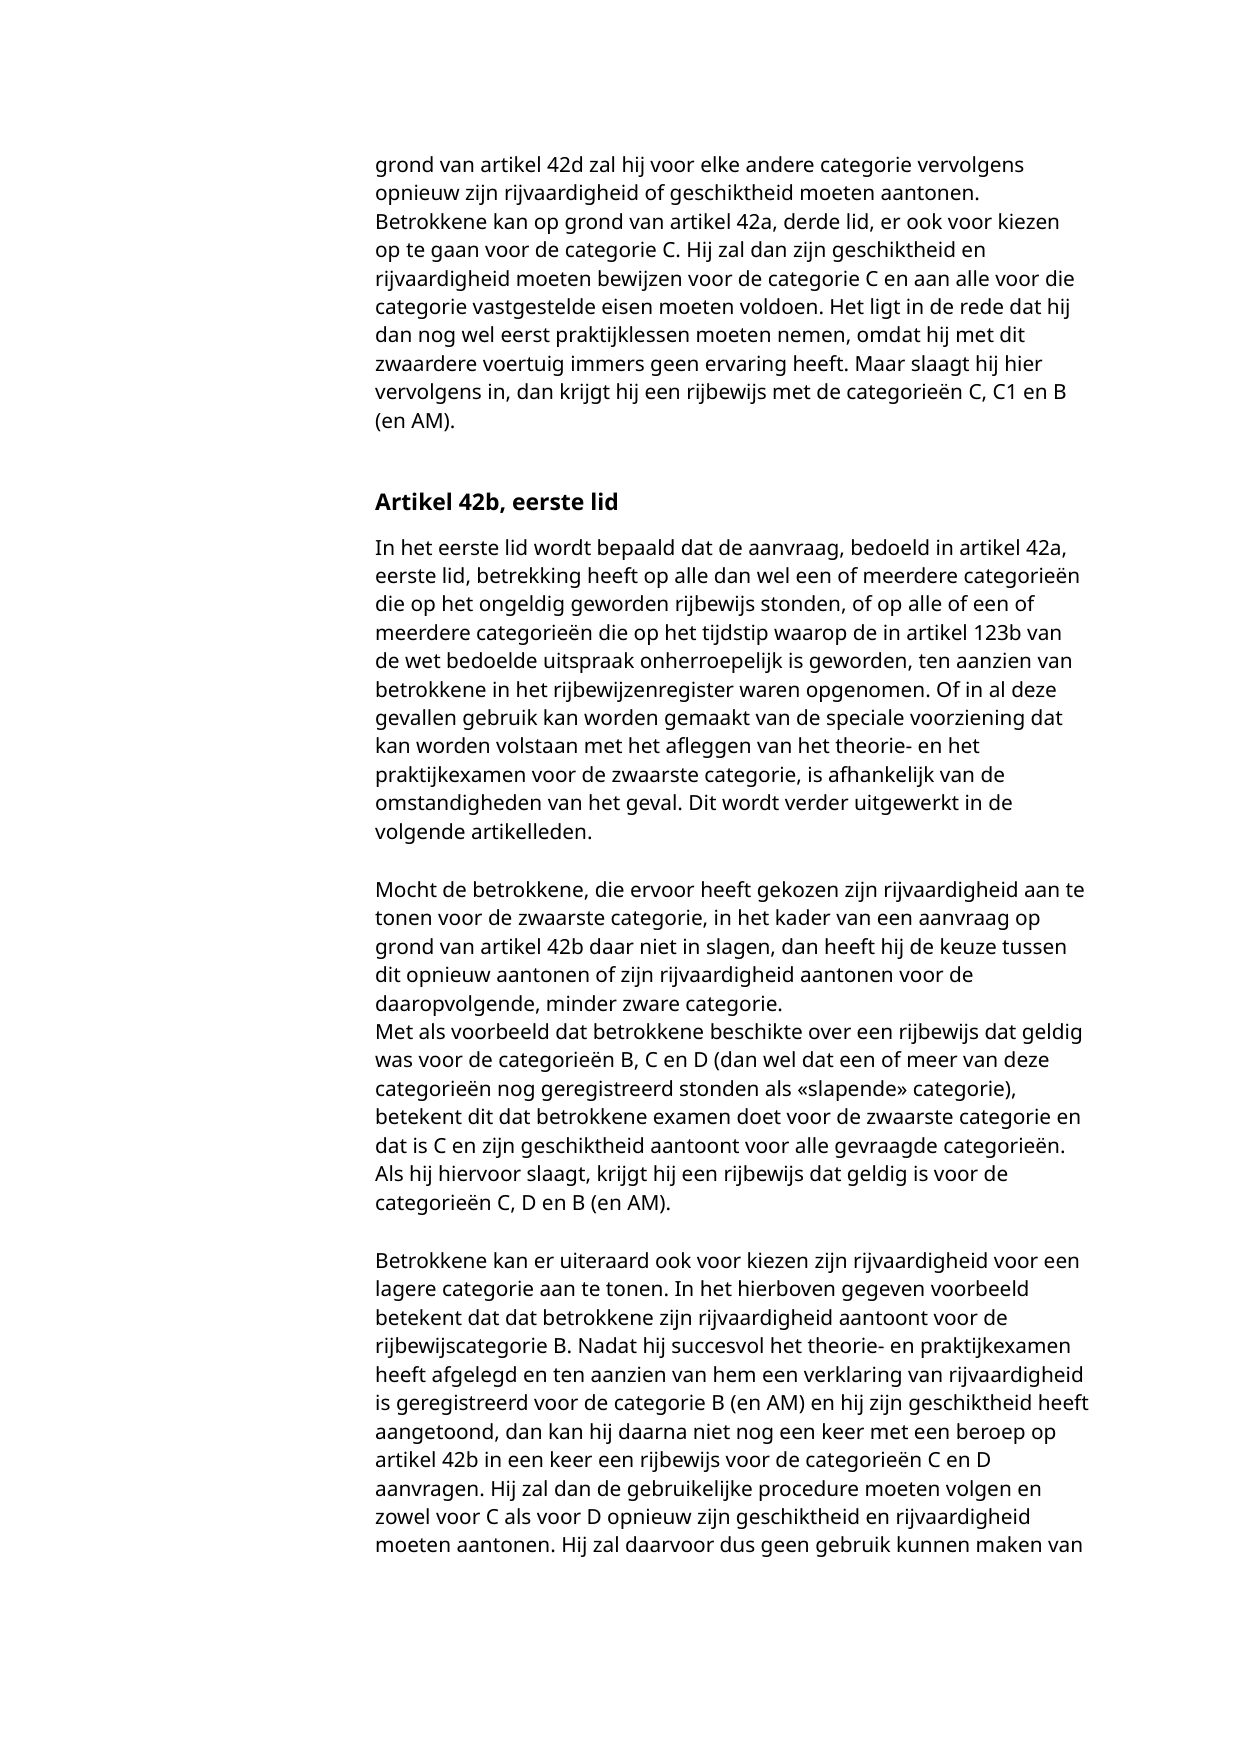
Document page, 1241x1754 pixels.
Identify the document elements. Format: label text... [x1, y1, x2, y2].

text grond van artikel 42d zal hij voor elke andere categorie vervolgens opnieuw zijn rijvaardigheid of geschiktheid moeten aantonen. Betrokkene kan op grond van artikel 42a, derde lid, er ook voor kiezen op te gaan voor de categorie C. Hij zal dan zijn geschiktheid en rijvaardigheid moeten bewijzen voor de categorie C en aan alle voor die categorie vastgestelde eisen moeten voldoen. Het ligt in de rede dat hij dan nog wel eerst praktijklessen moeten nemen, omdat hij met dit zwaardere voertuig immers geen ervaring heeft. Maar slaagt hij hier vervolgens in, dan krijgt hij een rijbewijs met de categorieën C, C1 en B (en AM). [375, 150, 1090, 434]
subtitle Artikel 42b, eerste lid [375, 486, 1090, 518]
text Mocht de betrokkene, die ervoor heeft gekozen zijn rijvaardigheid aan te tonen voor de zwaarste categorie, in het kader van een aanvraag op grond van artikel 42b daar niet in slagen, dan heeft hij de keuze tussen dit opnieuw aantonen of zijn rijvaardigheid aantonen voor de daaropvolgende, minder zware categorie. [375, 875, 1090, 1017]
text In het eerste lid wordt bepaald dat de aanvraag, bedoeld in artikel 42a, eerste lid, betrekking heeft op alle dan wel een of meerdere categorieën die op het ongeldig geworden rijbewijs stonden, of op alle of een of meerdere categorieën die op het tijdstip waarop de in artikel 123b van de wet bedoelde uitspraak onherroepelijk is geworden, ten aanzien van betrokkene in het rijbewijzenregister waren opgenomen. Of in al deze gevallen gebruik kan worden gemaakt van de speciale voorziening dat kan worden volstaan met het afleggen van het theorie- en het praktijkexamen voor de zwaarste categorie, is afhankelijk van de omstandigheden van het geval. Dit wordt verder uitgewerkt in de volgende artikelleden. [375, 533, 1090, 845]
text Betrokkene kan er uiteraard ook voor kiezen zijn rijvaardigheid voor een lagere categorie aan te tonen. In het hierboven gegeven voorbeeld betekent dat dat betrokkene zijn rijvaardigheid aantoont voor de rijbewijscategorie B. Nadat hij succesvol het theorie- en praktijkexamen heeft afgelegd en ten aanzien van hem een verklaring van rijvaardigheid is geregistreerd voor de categorie B (en AM) en hij zijn geschiktheid heeft aangetoond, dan kan hij daarna niet nog een keer met een beroep op artikel 42b in een keer een rijbewijs voor de categorieën C en D aanvragen. Hij zal dan de gebruikelijke procedure moeten volgen en zowel voor C als voor D opnieuw zijn geschiktheid en rijvaardigheid moeten aantonen. Hij zal daarvoor dus geen gebruik kunnen maken van [375, 1246, 1090, 1559]
text Met als voorbeeld dat betrokkene beschikte over een rijbewijs dat geldig was voor de categorieën B, C en D (dan wel dat een of meer van deze categorieën nog geregistreerd stonden als «slapende» categorie), betekent dit dat betrokkene examen doet voor de zwaarste categorie en dat is C en zijn geschiktheid aantoont voor alle gevraagde categorieën. Als hij hiervoor slaagt, krijgt hij een rijbewijs dat geldig is voor de categorieën C, D en B (en AM). [375, 1017, 1090, 1216]
